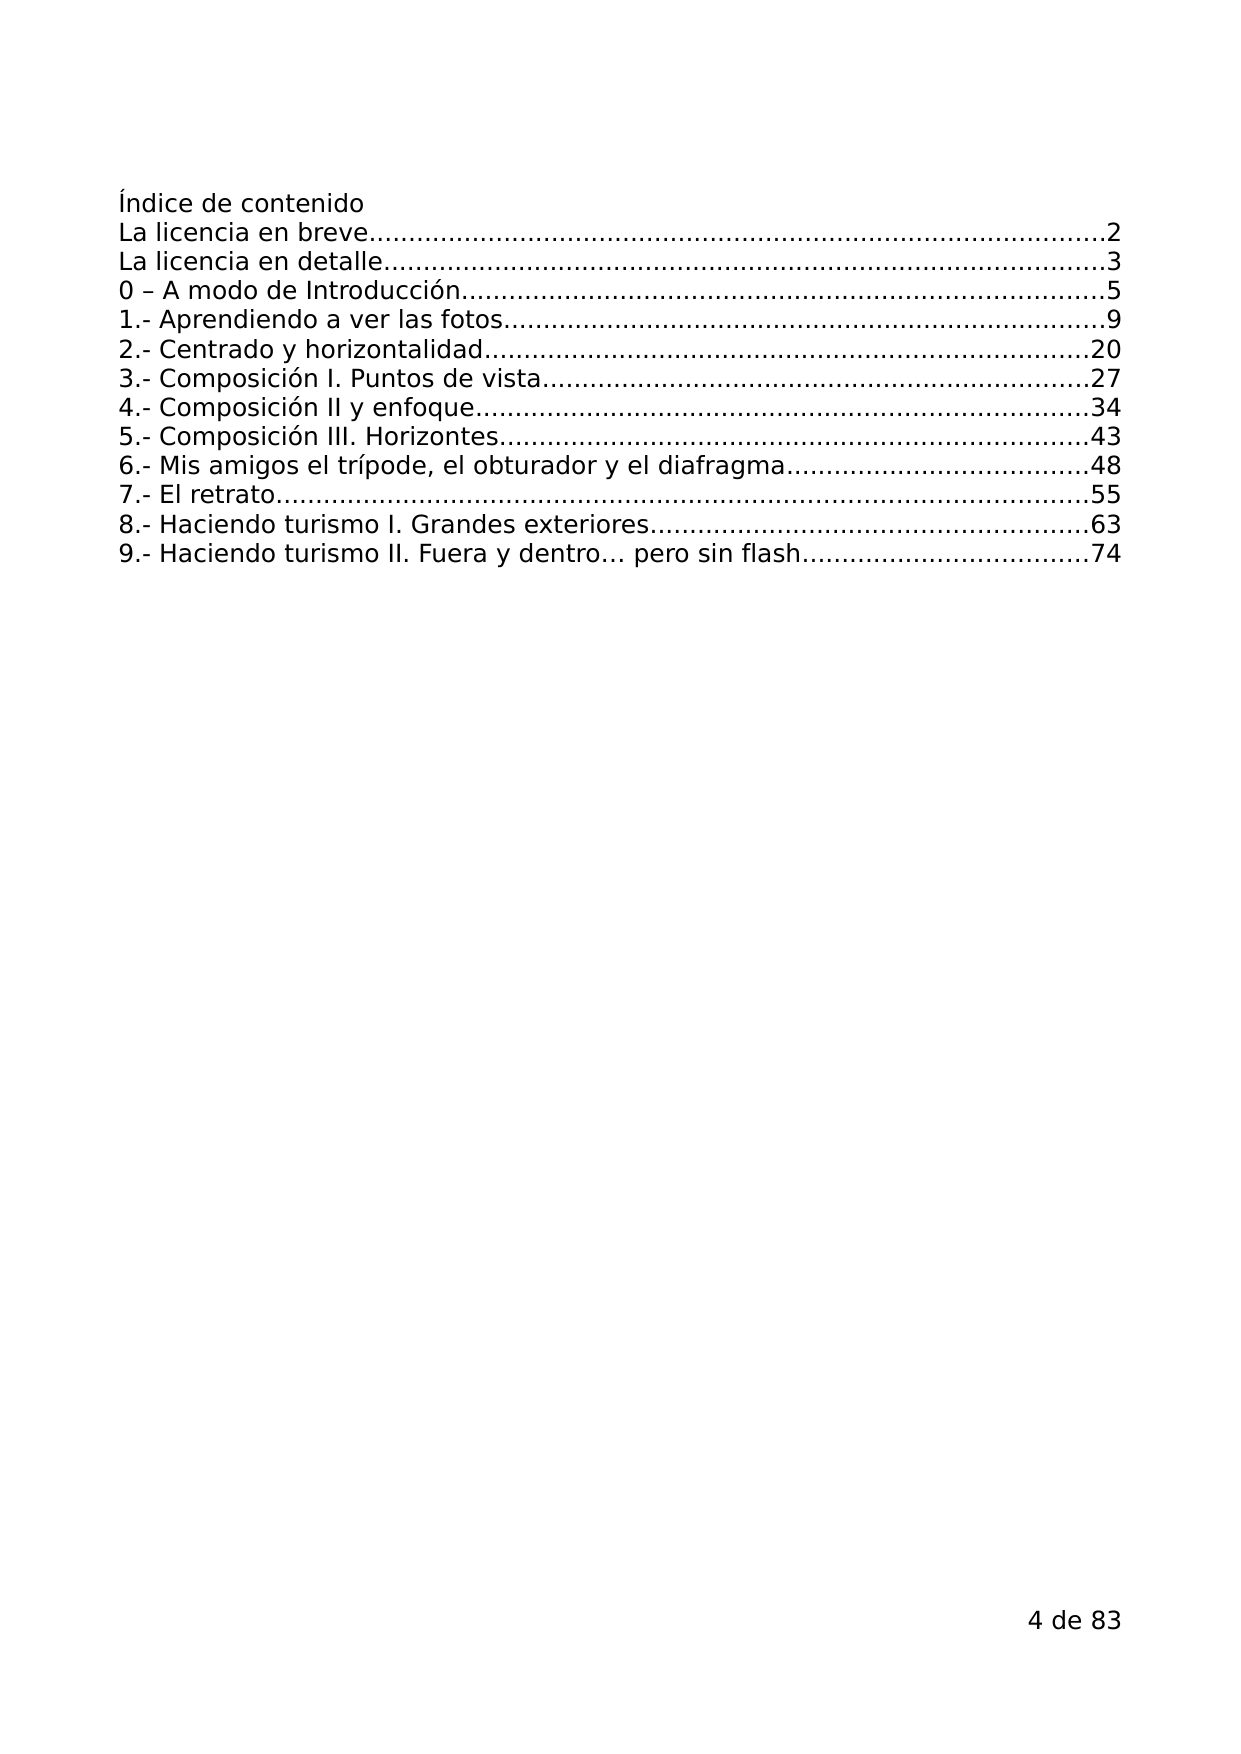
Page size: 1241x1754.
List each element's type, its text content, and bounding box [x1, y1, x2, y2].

text 8.- Haciendo turismo I. Grandes exteriores 63 [118, 510, 1122, 539]
text 6.- Mis amigos el trípode, el obturador y el diafragma 48 [118, 451, 1122, 481]
text La licencia en detalle 3 [118, 247, 1122, 276]
text 7.- El retrato 55 [118, 481, 1122, 510]
text 0 – A modo de Introducción 5 [118, 276, 1122, 306]
text 9.- Haciendo turismo II. Fuera y dentro… pero sin flash 74 [118, 539, 1122, 568]
text 3.- Composición I. Puntos de vista 27 [118, 364, 1122, 393]
text Índice de contenido [118, 189, 1122, 218]
text 5.- Composición III. Horizontes 43 [118, 422, 1122, 451]
text 1.- Aprendiendo a ver las fotos 9 [118, 306, 1122, 335]
text 2.- Centrado y horizontalidad 20 [118, 335, 1122, 364]
text 4.- Composición II y enfoque 34 [118, 393, 1122, 422]
text La licencia en breve 2 [118, 218, 1122, 247]
